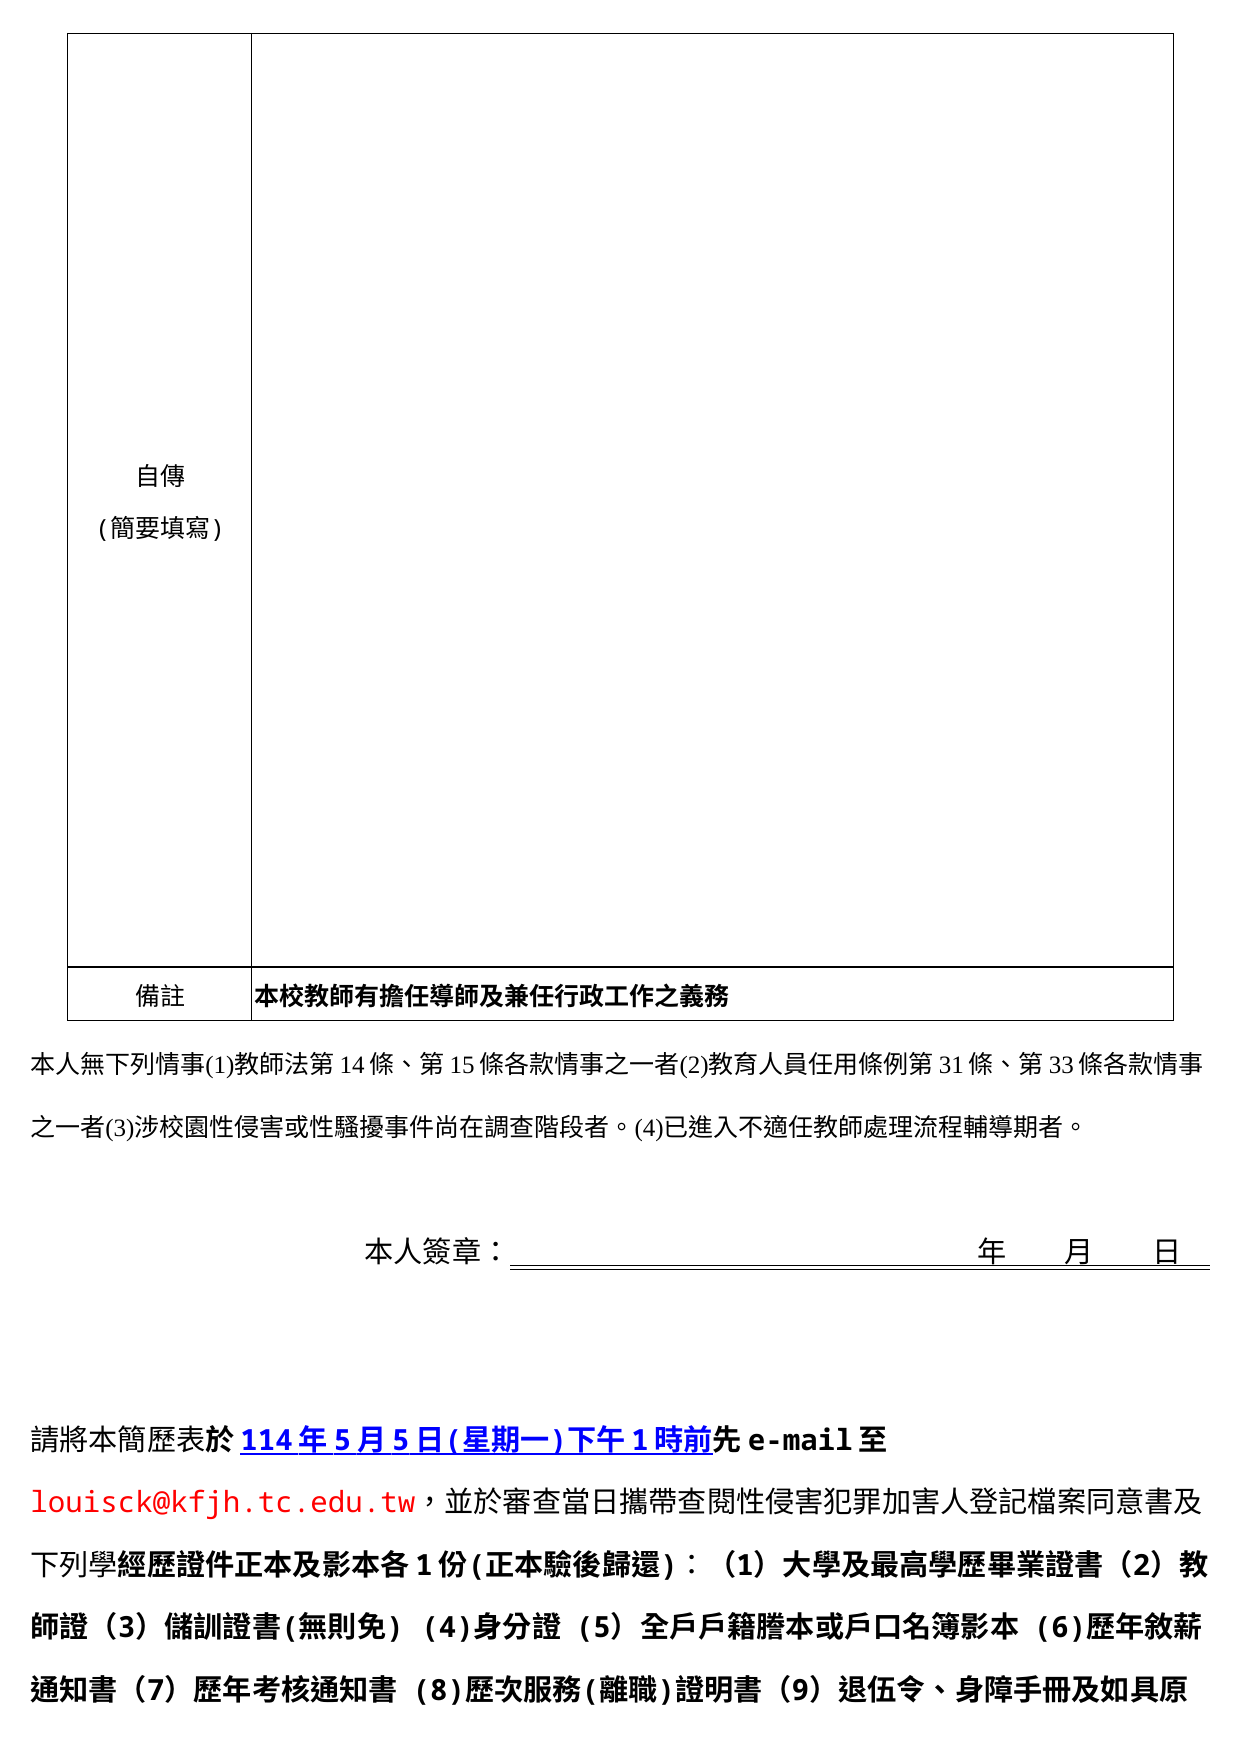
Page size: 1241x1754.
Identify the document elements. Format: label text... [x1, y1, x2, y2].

text 請將本簡歷表於114年5月5日(星期一)下午1時前先e-mail至louisck@kfjh.tc.edu.tw，並於審查當日攜帶查閱性侵害犯罪加害人登記檔案同意書及下列學經歷證件正本及影本各1份(正本驗後歸還)：（1）大學及最高學歷畢業證書（2）教師證（3）儲訓證書(無則免) (4)身分證 (5）全戶戶籍謄本或戶口名簿影本 (6)歷年敘薪通知書（7）歷年考核通知書 (8)歷次服務(離職)證明書（9）退伍令、身障手冊及如具原 [30, 1396, 1210, 1708]
text 本人簽章： 年 月 日 [30, 1208, 1210, 1396]
table_cell 自傳 (簡要填寫) [68, 34, 251, 966]
text 本人無下列情事(1)教師法第14條、第15條各款情事之一者(2)教育人員任用條例第31條、第33條各款情事之一者(3)涉校園性侵害或性騷擾事件尚在調查階段者。(4)已進入不適任教師處理流程輔導期者。 [30, 1021, 1210, 1146]
table_cell 本校教師有擔任導師及兼任行政工作之義務 [252, 968, 1173, 1020]
table_cell [252, 34, 1173, 966]
table_cell 備註 [68, 968, 251, 1020]
